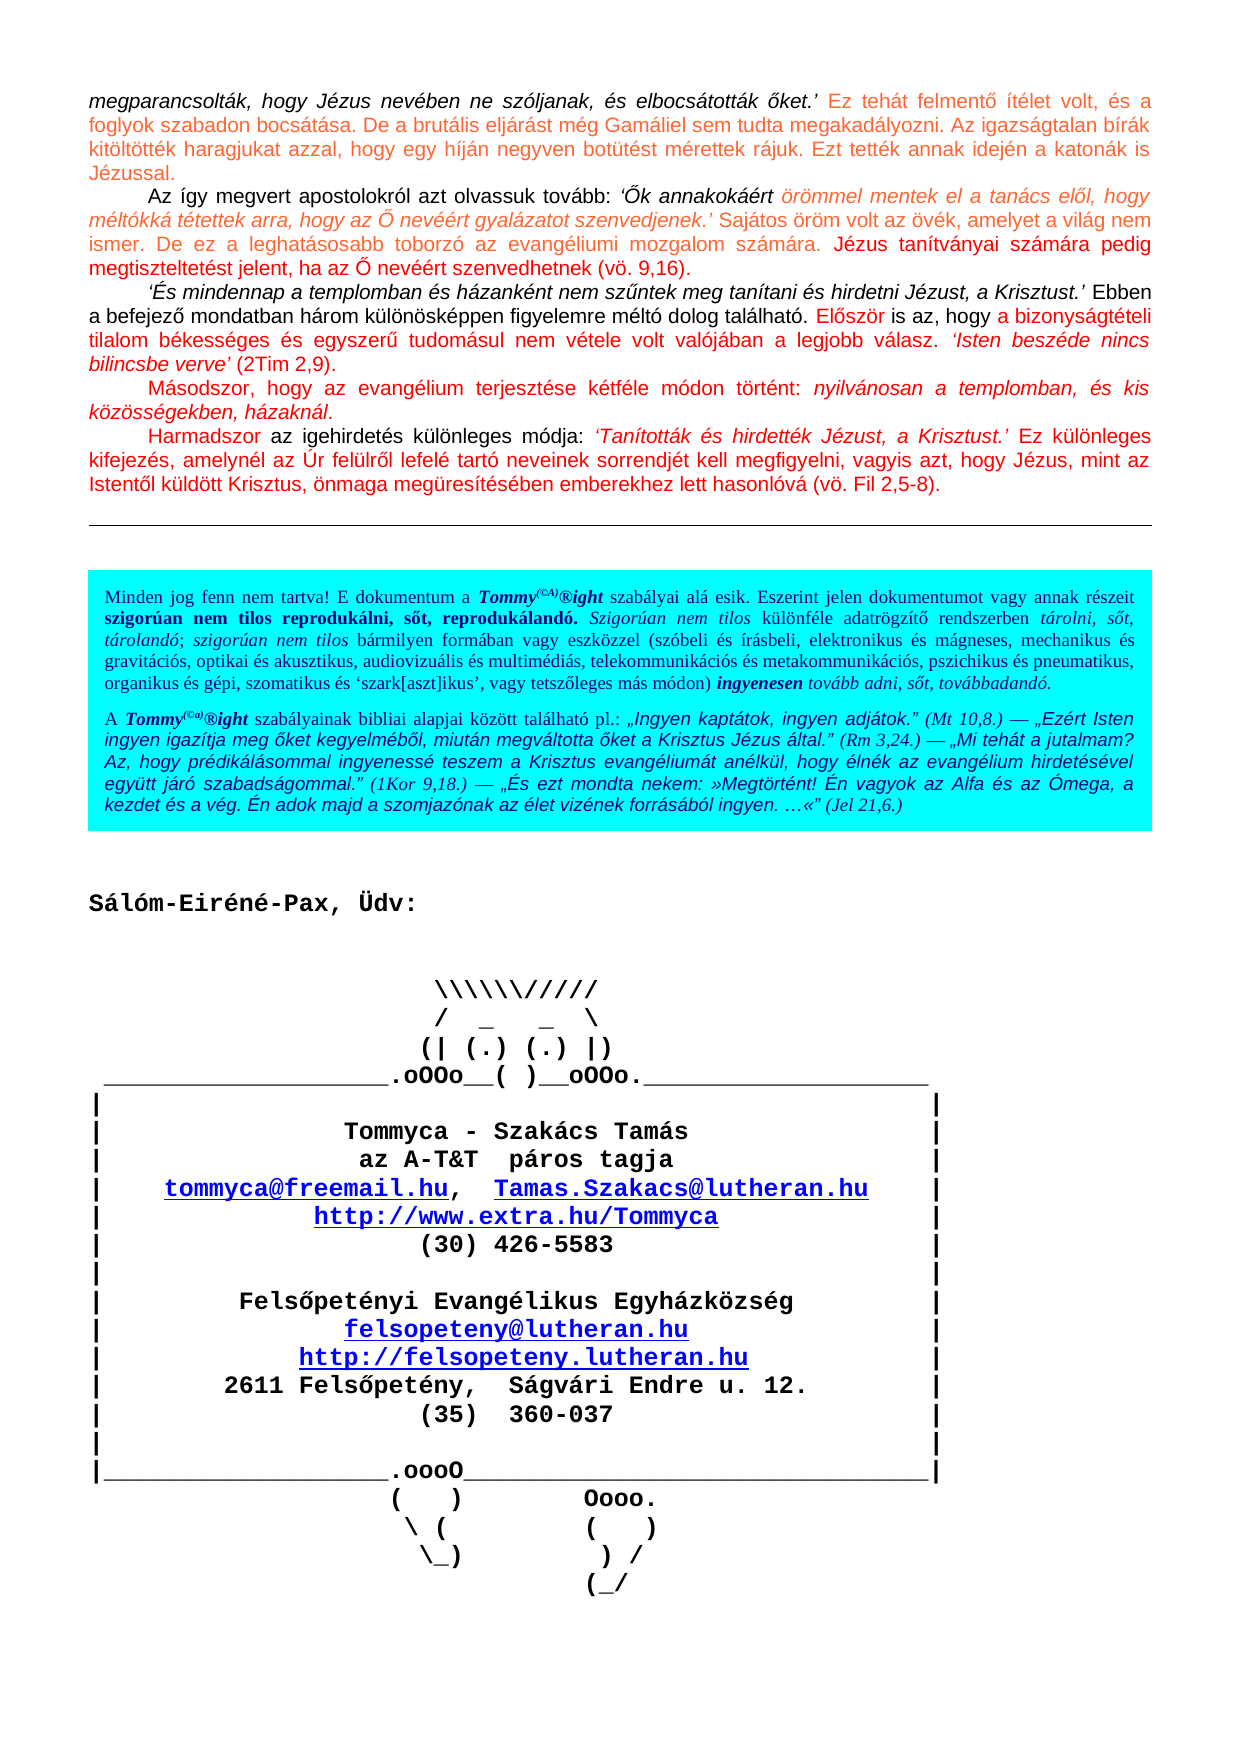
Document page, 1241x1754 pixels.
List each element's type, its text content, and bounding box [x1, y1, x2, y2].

text Az így megvert apostolokról azt olvassuk tovább: ‘Ők annakokáért örömmel mentek el a tanács elől, hogy méltókká tétettek arra, hogy az Ő nevéért gyalázatot szenvedjenek.’ Sajátos öröm volt az övék, amelyet a világ nem ismer. De ez a leghatásosabb toborzó az evangéliumi mozgalom számára. Jézus tanítványai számára pedig megtiszteltetést jelent, ha az Ő nevéért szenvedhetnek (vö. 9,16). [88, 184, 1152, 280]
text Másodszor, hogy az evangélium terjesztése kétféle módon történt: nyilvánosan a templomban, és kis közösségekben, házaknál. [88, 376, 1152, 424]
text Minden jog fenn nem tartva! E dokumentum a Tommy(©A)®ight szabályai alá esik. Eszerint jelen dokumentumot vagy annak részeit szigorúan nem tilos reprodukálni, sőt, reprodukálandó. Szigorúan nem tilos különféle adatrögzítő rendszerben tárolni, sőt, tárolandó; szigorúan nem tilos bármilyen formában vagy eszközzel (szóbeli és írásbeli, elektronikus és mágneses, mechanikus és gravitációs, optikai és akusztikus, audiovizuális és multimédiás, telekommunikációs és metakommunikációs, pszichikus és pneumatikus, organikus és gépi, szomatikus és ‘szark[aszt]ikus’, vagy tetszőleges más módon) ingyenesen tovább adni, sőt, továbbadandó. [90, 571, 1151, 692]
text Sálóm-Eiréné-Pax, Üdv: [88, 891, 1152, 919]
text A Tommy(©a)®ight szabályainak bibliai alapjai között található pl.: „Ingyen kaptátok, ingyen adjátok.” (Mt 10,8.) ― „Ezért Isten ingyen igazítja meg őket kegyelméből, miután megváltotta őket a Krisztus Jézus által.” (Rm 3,24.) ― „Mi tehát a jutalmam? Az, hogy prédikálásommal ingyenessé teszem a Krisztus evangéliumát anélkül, hogy élnék az evangélium hirdetésével együtt járó szabadságommal.” (1Kor 9,18.) ― „És ezt mondta nekem: »Megtörtént! Én vagyok az Alfa és az Ómega, a kezdet és a vég. Én adok majd a szomjazónak az élet vizének forrásából ingyen. …«” (Jel 21,6.) [90, 692, 1151, 830]
text megparancsolták, hogy Jézus nevében ne szóljanak, és elbocsátották őket.’ Ez tehát felmentő ítélet volt, és a foglyok szabadon bocsátása. De a brutális eljárást még Gamáliel sem tudta megakadályozni. Az igazságtalan bírák kitöltötték haragjukat azzal, hogy egy híján negyven botütést mérettek rájuk. Ezt tették annak idején a katonák is Jézussal. [88, 88, 1152, 184]
text Harmadszor az igehirdetés különleges módja: ‘Tanították és hirdették Jézust, a Krisztust.’ Ez különleges kifejezés, amelynél az Úr felülről lefelé tartó neveinek sorrendjét kell megfigyelni, vagyis azt, hogy Jézus, mint az Istentől küldött Krisztus, önmaga megüresítésében emberekhez lett hasonlóvá (vö. Fil 2,5-8). [88, 424, 1152, 496]
text \\\\\\///// / _ _ \ (| (.) (.) |) ___________________.oOOo__( )__oOOo.___________________ | | | Tommyca - Szakács Tamás | | az A-T&T páros tagja | | tommyca@freemail.hu, Tamas.Szakacs@lutheran.hu | | http://www.extra.hu/Tommyca | | (30) 426-5583 | | | | Felsőpetényi Evangélikus Egyházközség | | felsopeteny@lutheran.hu | | http://felsopeteny.lutheran.hu | | 2611 Felsőpetény, Ságvári Endre u. 12. | | (35) 360-037 | | | |___________________.oooO_______________________________| ( ) Oooo. \ ( ( ) \_) ) / (_/ [88, 978, 1152, 1599]
text ‘És mindennap a templomban és házanként nem szűntek meg tanítani és hirdetni Jézust, a Krisztust.’ Ebben a befejező mondatban három különösképpen figyelemre méltó dolog található. Először is az, hogy a bizonyságtételi tilalom békességes és egyszerű tudomásul nem vétele volt valójában a legjobb válasz. ‘Isten beszéde nincs bilincsbe verve’ (2Tim 2,9). [88, 280, 1152, 376]
